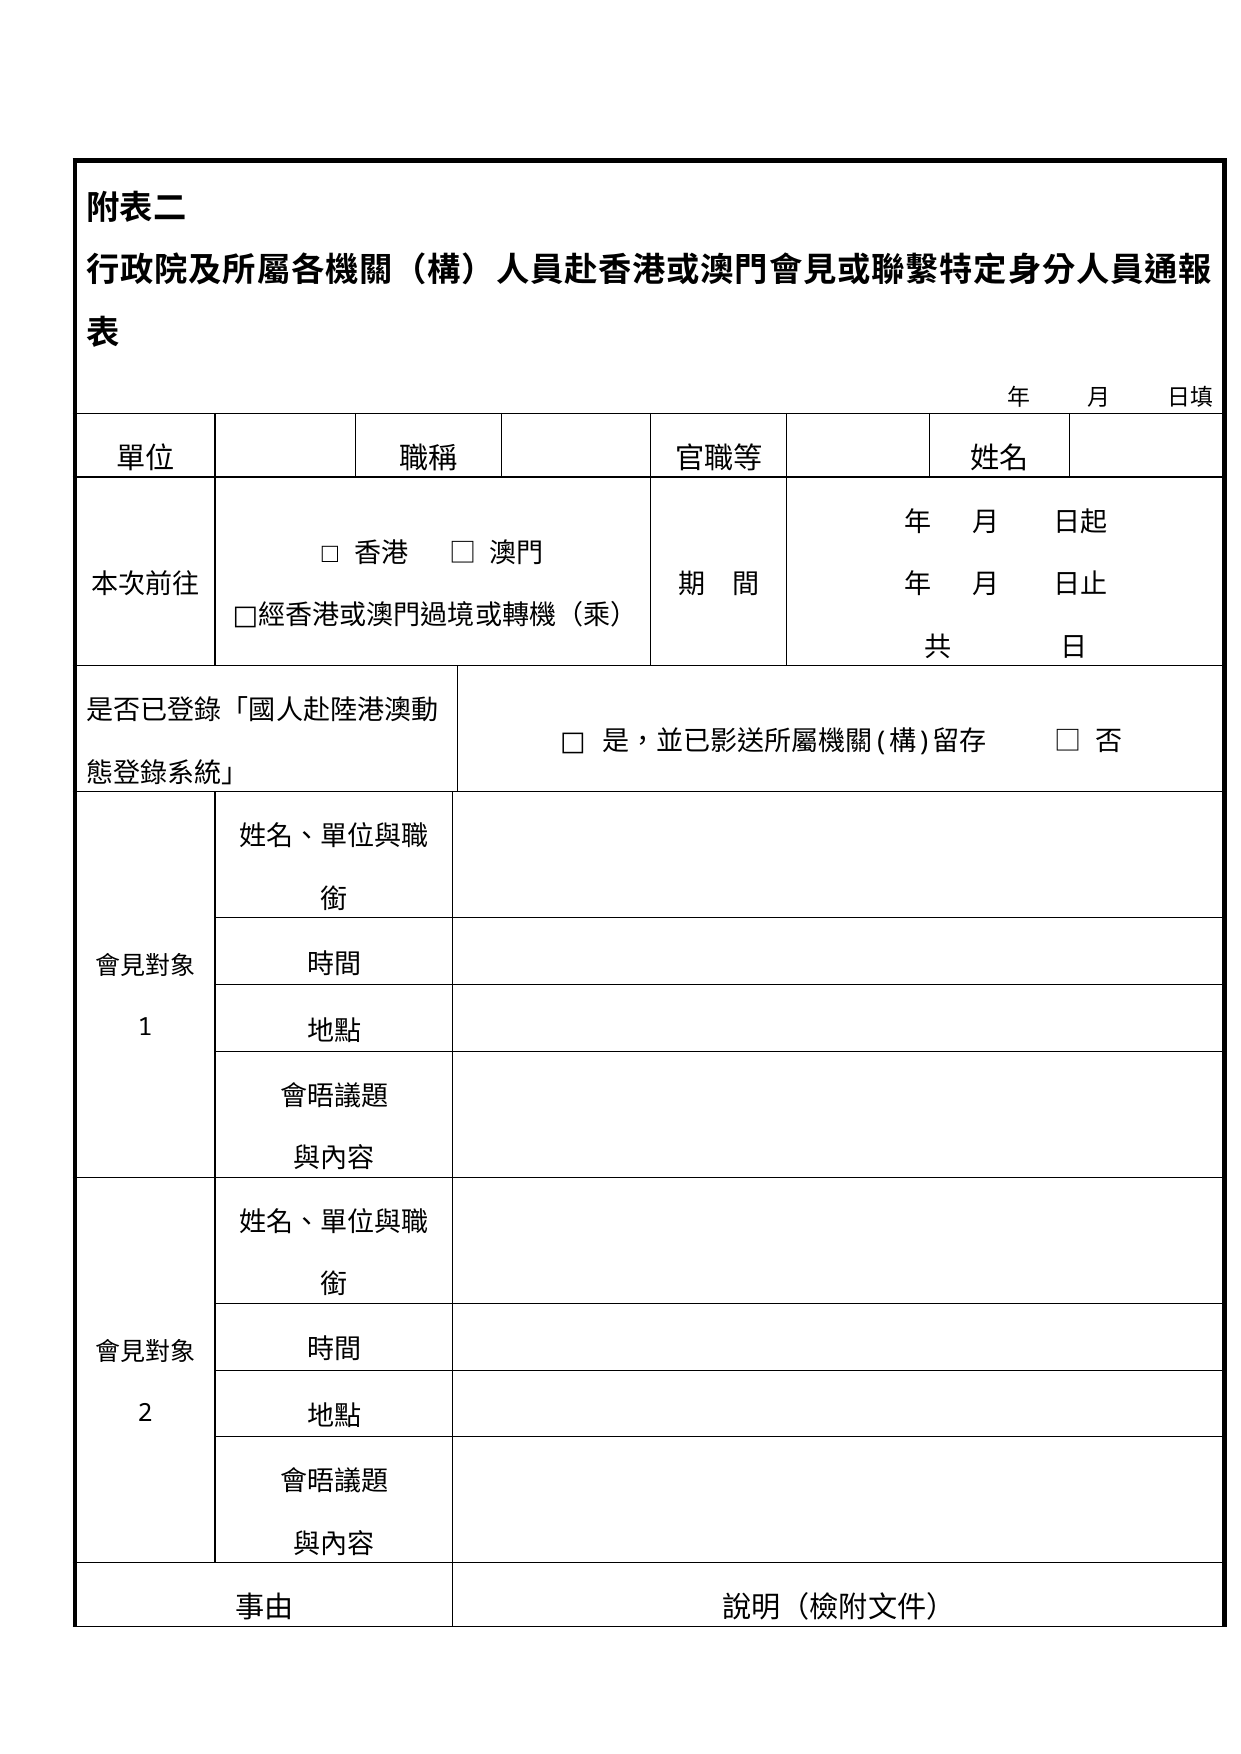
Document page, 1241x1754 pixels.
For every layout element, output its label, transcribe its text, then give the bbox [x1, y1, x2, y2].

table_cell [216, 414, 355, 476]
table_cell 本次前往 [77, 478, 214, 665]
table_cell [453, 1437, 1222, 1562]
table_cell [453, 918, 1222, 984]
table_cell [453, 1178, 1222, 1303]
table_cell [502, 414, 650, 476]
table_cell 事由 [77, 1563, 452, 1626]
table_cell 地點 [216, 985, 452, 1051]
table_cell 職稱 [356, 414, 501, 476]
table_cell 會見對象1 [77, 792, 214, 1177]
table_cell 官職等 [651, 414, 786, 476]
table_cell 年 月 日起 年 月 日止 共 日 [787, 478, 1222, 665]
table_cell [1070, 414, 1222, 476]
table_cell [453, 1371, 1222, 1436]
table_cell [453, 1304, 1222, 1369]
table_cell 會見對象2 [77, 1178, 214, 1562]
table_cell 時間 [216, 1304, 452, 1369]
table_cell 姓名、單位與職銜 [216, 792, 452, 917]
table_cell 單位 [77, 414, 214, 476]
table_cell 姓名 [930, 414, 1069, 476]
table_cell 姓名、單位與職銜 [216, 1178, 452, 1303]
table_cell □ 是，並已影送所屬機關(構)留存 □ 否 [458, 666, 1222, 791]
table_cell [453, 985, 1222, 1051]
table_cell □ 香港 □ 澳門 □經香港或澳門過境或轉機（乘） [216, 478, 650, 665]
table_cell 是否已登錄「國人赴陸港澳動態登錄系統」 [77, 666, 457, 791]
table_cell 時間 [216, 918, 452, 984]
table_header 附表二 行政院及所屬各機關（構）人員赴香港或澳門會見或聯繫特定身分人員通報表 年 月 日填 [77, 163, 1222, 413]
table_cell 地點 [216, 1371, 452, 1436]
table_cell [453, 1052, 1222, 1177]
table_cell [453, 792, 1222, 917]
table_cell 會晤議題 與內容 [216, 1052, 452, 1177]
table_cell 期 間 [651, 478, 786, 665]
table_cell 會晤議題 與內容 [216, 1437, 452, 1562]
table_cell 說明（檢附文件） [453, 1563, 1222, 1626]
table_cell [787, 414, 929, 476]
